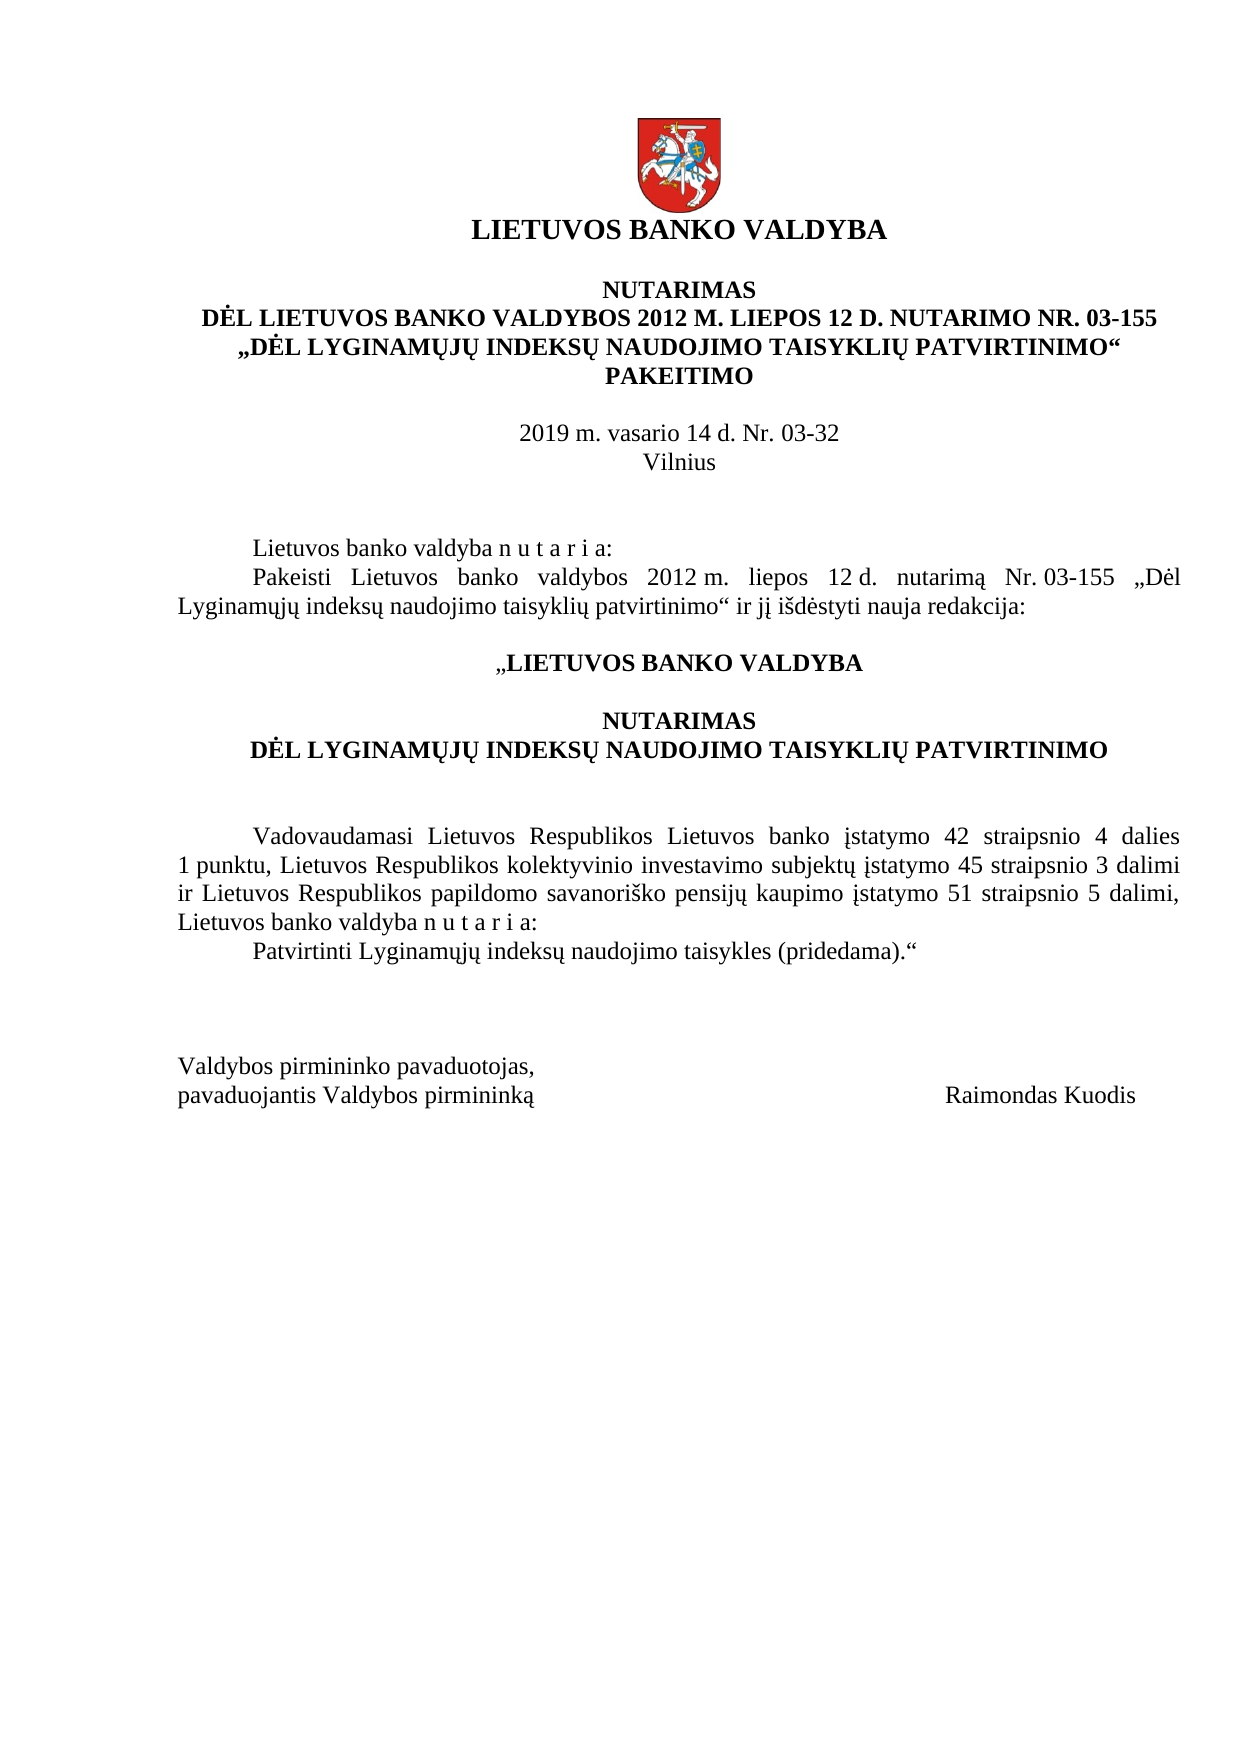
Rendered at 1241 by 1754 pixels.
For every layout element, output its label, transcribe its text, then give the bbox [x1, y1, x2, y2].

text Patvirtinti Lyginamųjų indeksų naudojimo taisykles (pridedama).“ [177, 936, 1181, 965]
text DĖL LIETUVOS BANKO VALDYBOS 2012 M. LIEPOS 12 D. NUTARIMO NR. 03-155 „DĖL LYGINAMŲJŲ INDEKSŲ NAUDOJIMO TAISYKLIŲ PATVIRTINIMO“ PAKEITIMO [177, 303, 1181, 390]
text 2019 m. vasario 14 d. Nr. 03-32 [177, 418, 1181, 447]
text DĖL LYGINAMŲJŲ INDEKSŲ NAUDOJIMO TAISYKLIŲ PATVIRTINIMO [177, 735, 1181, 763]
text Vadovaudamasi Lietuvos Respublikos Lietuvos banko įstatymo 42 straipsnio 4 dalies 1 punktu, Lietuvos Respublikos kolektyvinio investavimo subjektų įstatymo 45 straipsnio 3 dalimi ir Lietuvos Respublikos papildomo savanoriško pensijų kaupimo įstatymo 51 straipsnio 5 dalimi, Lietuvos banko valdyba nutaria: [177, 821, 1181, 936]
text Pakeisti Lietuvos banko valdybos 2012 m. liepos 12 d. nutarimą Nr. 03-155 „Dėl Lyginamųjų indeksų naudojimo taisyklių patvirtinimo“ ir jį išdėstyti nauja redakcija: [177, 562, 1181, 620]
text pavaduojantis Valdybos pirmininką Raimondas Kuodis [177, 1080, 1181, 1108]
text Vilnius [177, 447, 1181, 476]
text NUTARIMAS [177, 275, 1181, 303]
text LIETUVOS BANKO VALDYBA [177, 212, 1181, 246]
text NUTARIMAS [177, 706, 1181, 735]
text „LIETUVOS BANKO VALDYBA [177, 648, 1181, 677]
text Valdybos pirmininko pavaduotojas, [177, 1051, 1181, 1080]
text Lietuvos banko valdyba n u t a r i a: [177, 533, 1181, 562]
